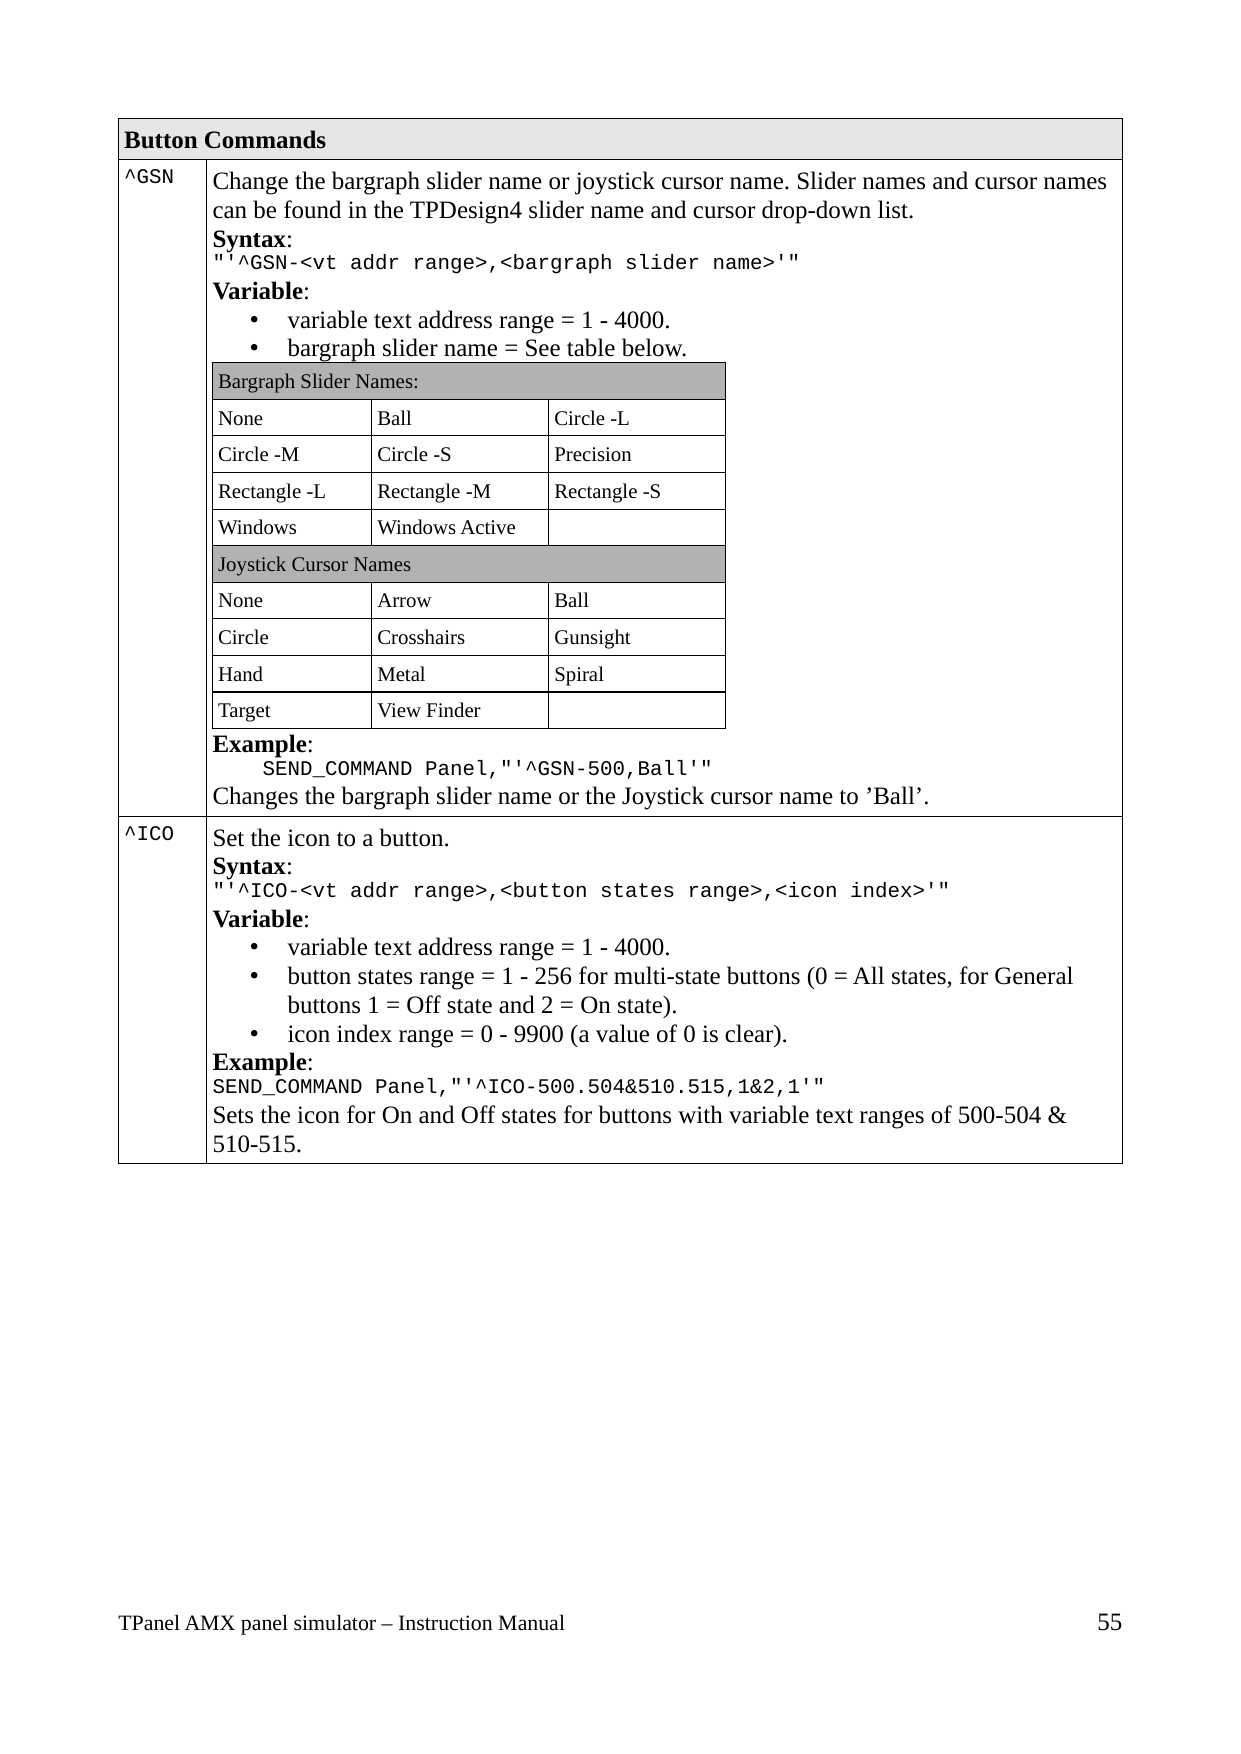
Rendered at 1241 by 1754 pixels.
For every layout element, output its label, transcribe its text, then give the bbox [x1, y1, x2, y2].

table_cell Circle -S [372, 436, 548, 472]
table_cell Circle [213, 619, 371, 655]
table_cell Ball [372, 400, 548, 435]
table_cell None [213, 400, 371, 435]
table_cell View Finder [372, 693, 548, 728]
table_cell Precision [549, 436, 725, 472]
table_cell Target [213, 693, 371, 728]
table_cell Crosshairs [372, 619, 548, 655]
table_cell Circle -M [213, 436, 371, 472]
table_cell None [213, 583, 371, 618]
table_cell Windows [213, 510, 371, 545]
table_cell ^ICO [119, 817, 206, 1163]
table_cell Joystick Cursor Names [213, 546, 725, 582]
table_cell [549, 693, 725, 728]
table_cell Rectangle -S [549, 473, 725, 508]
table_cell ^GSN [119, 160, 206, 816]
table_cell Rectangle -M [372, 473, 548, 508]
table_cell Gunsight [549, 619, 725, 655]
table_header Bargraph Slider Names: [213, 363, 725, 399]
table_cell Metal [372, 656, 548, 691]
table_cell Rectangle -L [213, 473, 371, 508]
table_cell Circle -L [549, 400, 725, 435]
table_cell Spiral [549, 656, 725, 691]
table_header Button Commands [119, 119, 1122, 159]
table_cell Set the icon to a button. Syntax: "'^ICO-<vt addr range>,<button states range>,<icon index>'" Variable: variable text address range = 1 - 4000. button states range = 1 - 256 for multi-state buttons (0 = All states, for General buttons 1 = Off state and 2 = On state). icon index range = 0 - 9900 (a value of 0 is clear). Example: SEND_COMMAND Panel,"'^ICO-500.504&510.515,1&2,1'" Sets the icon for On and Off states for buttons with variable text ranges of 500-504 & 510-515. [207, 817, 1122, 1163]
table_cell Windows Active [372, 510, 548, 545]
table_cell [549, 510, 725, 545]
table_cell Hand [213, 656, 371, 691]
table_cell Change the bargraph slider name or joystick cursor name. Slider names and cursor names can be found in the TPDesign4 slider name and cursor drop-down list. Syntax: "'^GSN-<vt addr range>,<bargraph slider name>'" Variable: variable text address range = 1 - 4000. bargraph slider name = See table below. Example: SEND_COMMAND Panel,"'^GSN-500,Ball'" Changes the bargraph slider name or the Joystick cursor name to ’Ball’. [207, 160, 1122, 816]
table_cell Ball [549, 583, 725, 618]
table_cell Arrow [372, 583, 548, 618]
